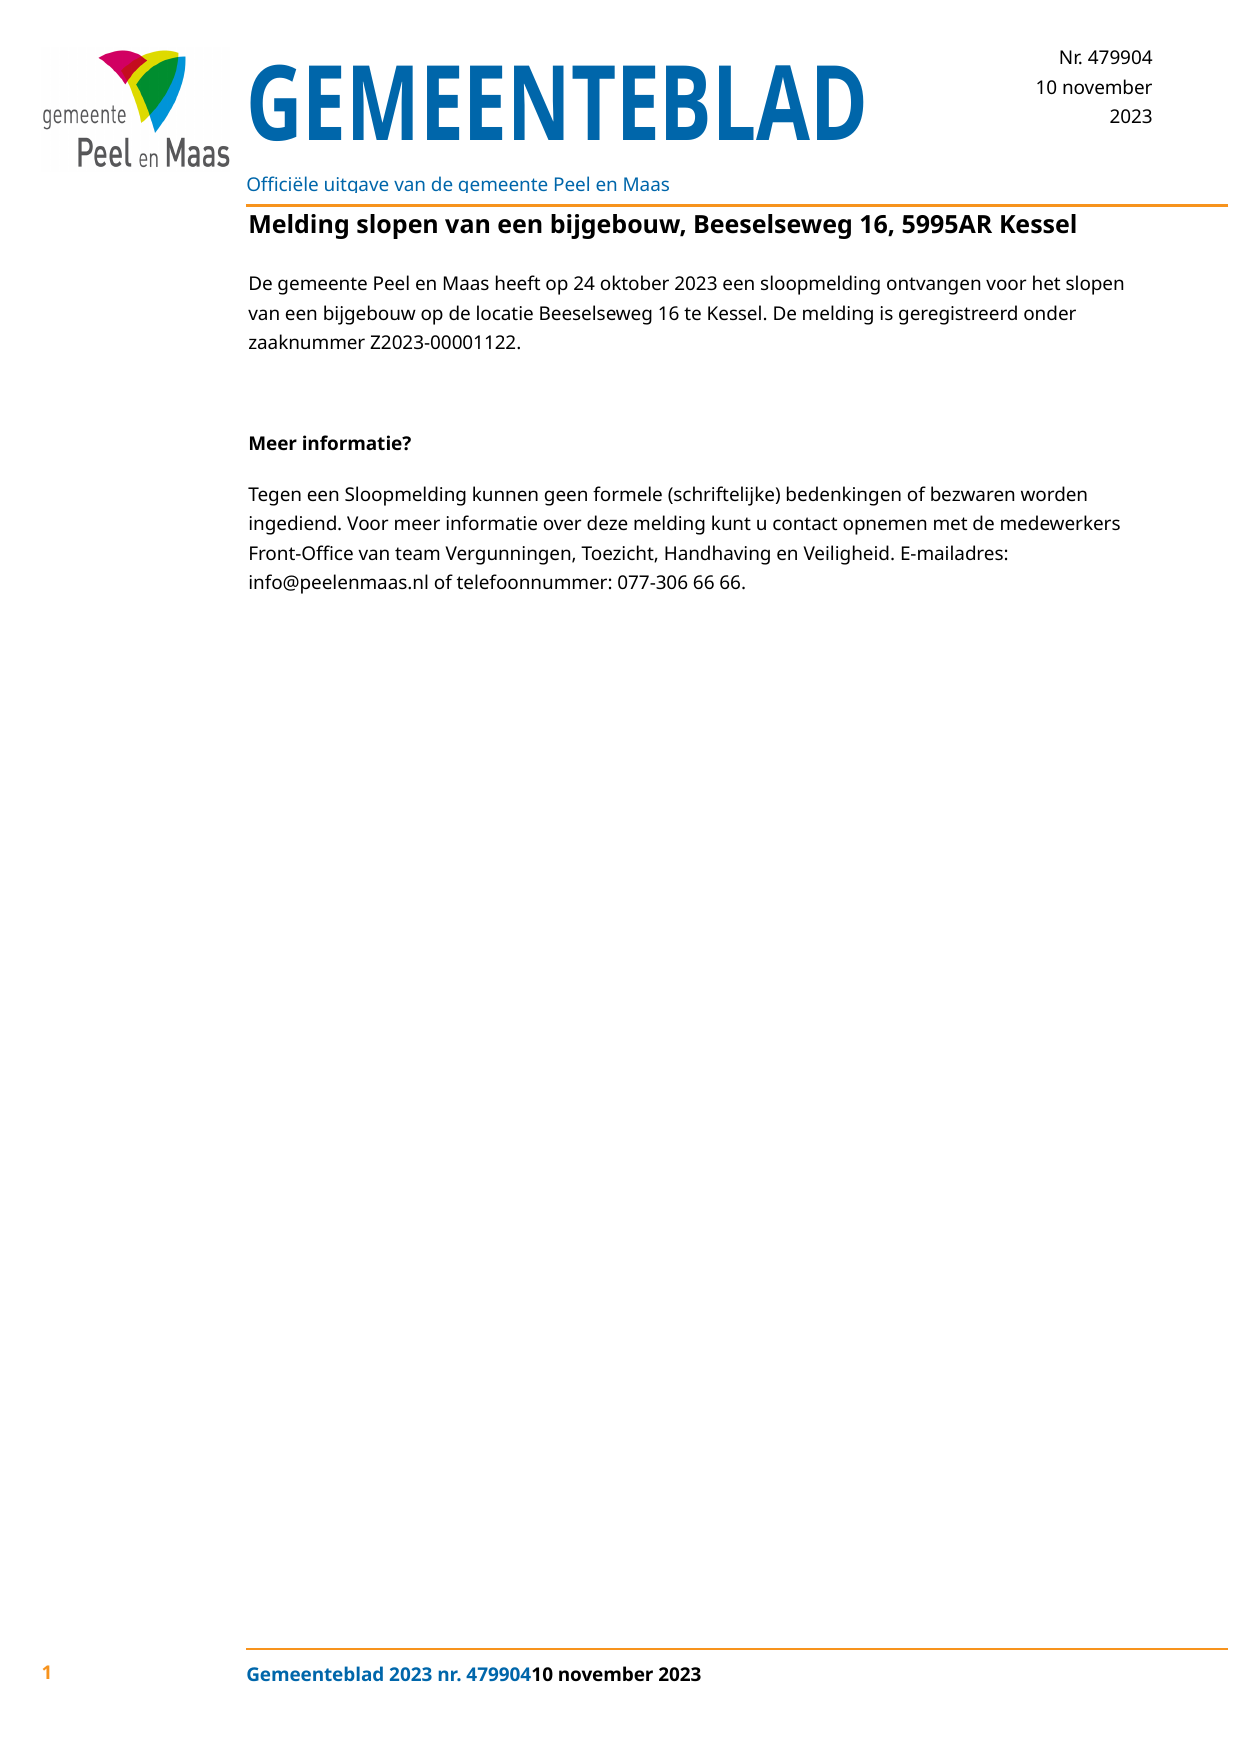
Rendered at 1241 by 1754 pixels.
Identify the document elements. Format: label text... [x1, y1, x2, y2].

text Melding slopen van een bijgebouw, Beeselseweg 16, 5995AR Kessel [248, 207, 1152, 241]
text Meer informatie? [248, 430, 1152, 456]
picture [41, 47, 231, 172]
text Tegen een Sloopmelding kunnen geen formele (schriftelijke) bedenkingen of bezwaren worden ingediend. Voor meer informatie over deze melding kunt u contact opnemen met de medewerkers Front-Office van team Vergunningen, Toezicht, Handhaving en Veiligheid. E-mailadres: info@peelenmaas.nl of telefoonnummer: 077-306 66 66. [248, 481, 1152, 595]
text De gemeente Peel en Maas heeft op 24 oktober 2023 een sloopmelding ontvangen voor het slopen van een bijgebouw op de locatie Beeselseweg 16 te Kessel. De melding is geregistreerd onder zaaknummer Z2023-00001122. [248, 270, 1152, 355]
